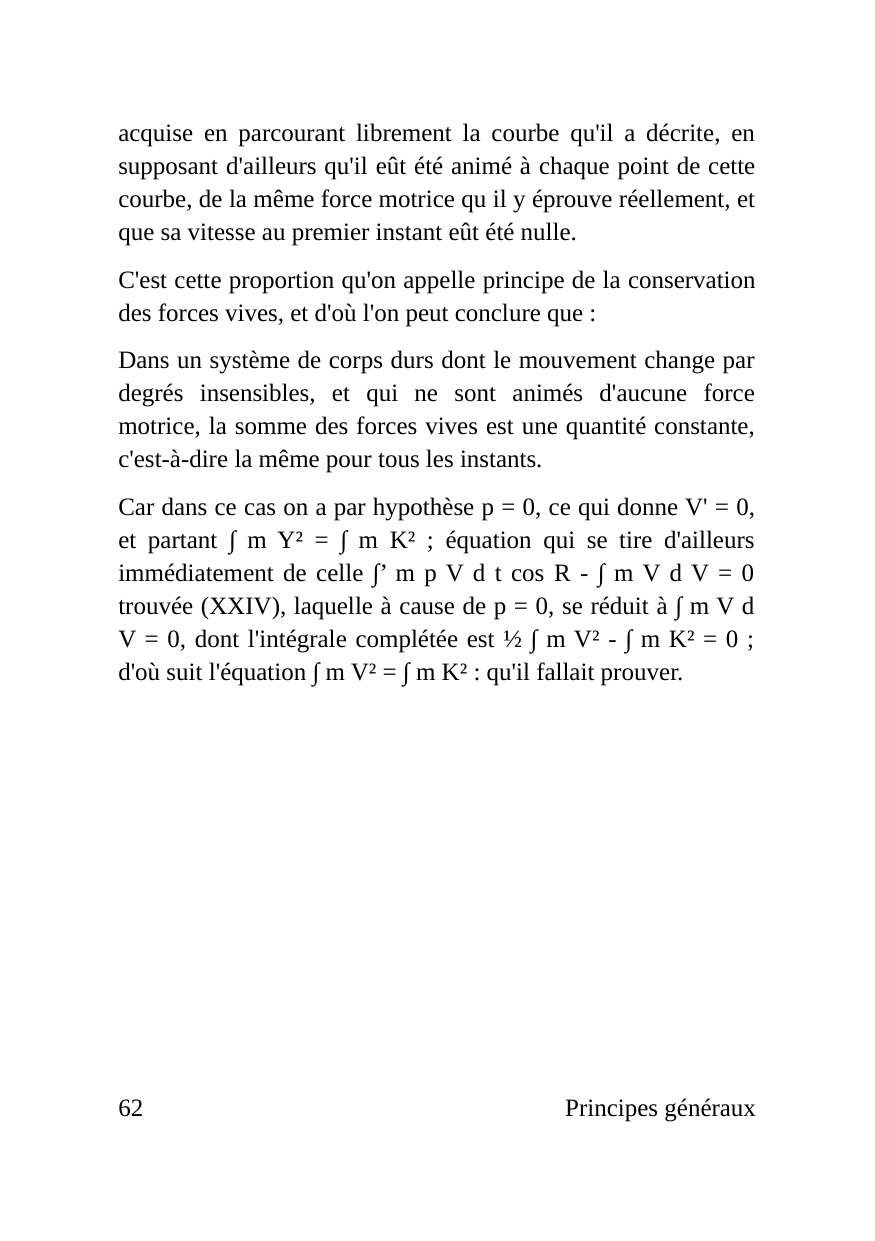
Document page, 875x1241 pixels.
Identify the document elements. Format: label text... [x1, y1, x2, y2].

text Dans un système de corps durs dont le mouvement change par degrés insensibles, et qui ne sont animés d'aucune force motrice, la somme des forces vives est une quantité constante, c'est-à-dire la même pour tous les instants. [118, 345, 756, 473]
text C'est cette proportion qu'on appelle principe de la conservation des forces vives, et d'où l'on peut conclure que : [118, 265, 756, 327]
text Car dans ce cas on a par hypothèse p = 0, ce qui donne V' = 0, et partant ∫ m Y² = ∫ m K² ; équation qui se tire d'ailleurs immédiatement de celle ∫’ m p V d t cos R - ∫ m V d V = 0 trouvée (XXIV), laquelle à cause de p = 0, se réduit à ∫ m V d V = 0, dont l'intégrale complétée est ½ ∫ m V² - ∫ m K² = 0 ; d'où suit l'équation ∫ m V² = ∫ m K² : qu'il fallait prouver. [118, 492, 756, 686]
text acquise en parcourant librement la courbe qu'il a décrite, en supposant d'ailleurs qu'il eût été animé à chaque point de cette courbe, de la même force motrice qu il y éprouve réellement, et que sa vitesse au premier instant eût été nulle. [118, 118, 756, 246]
